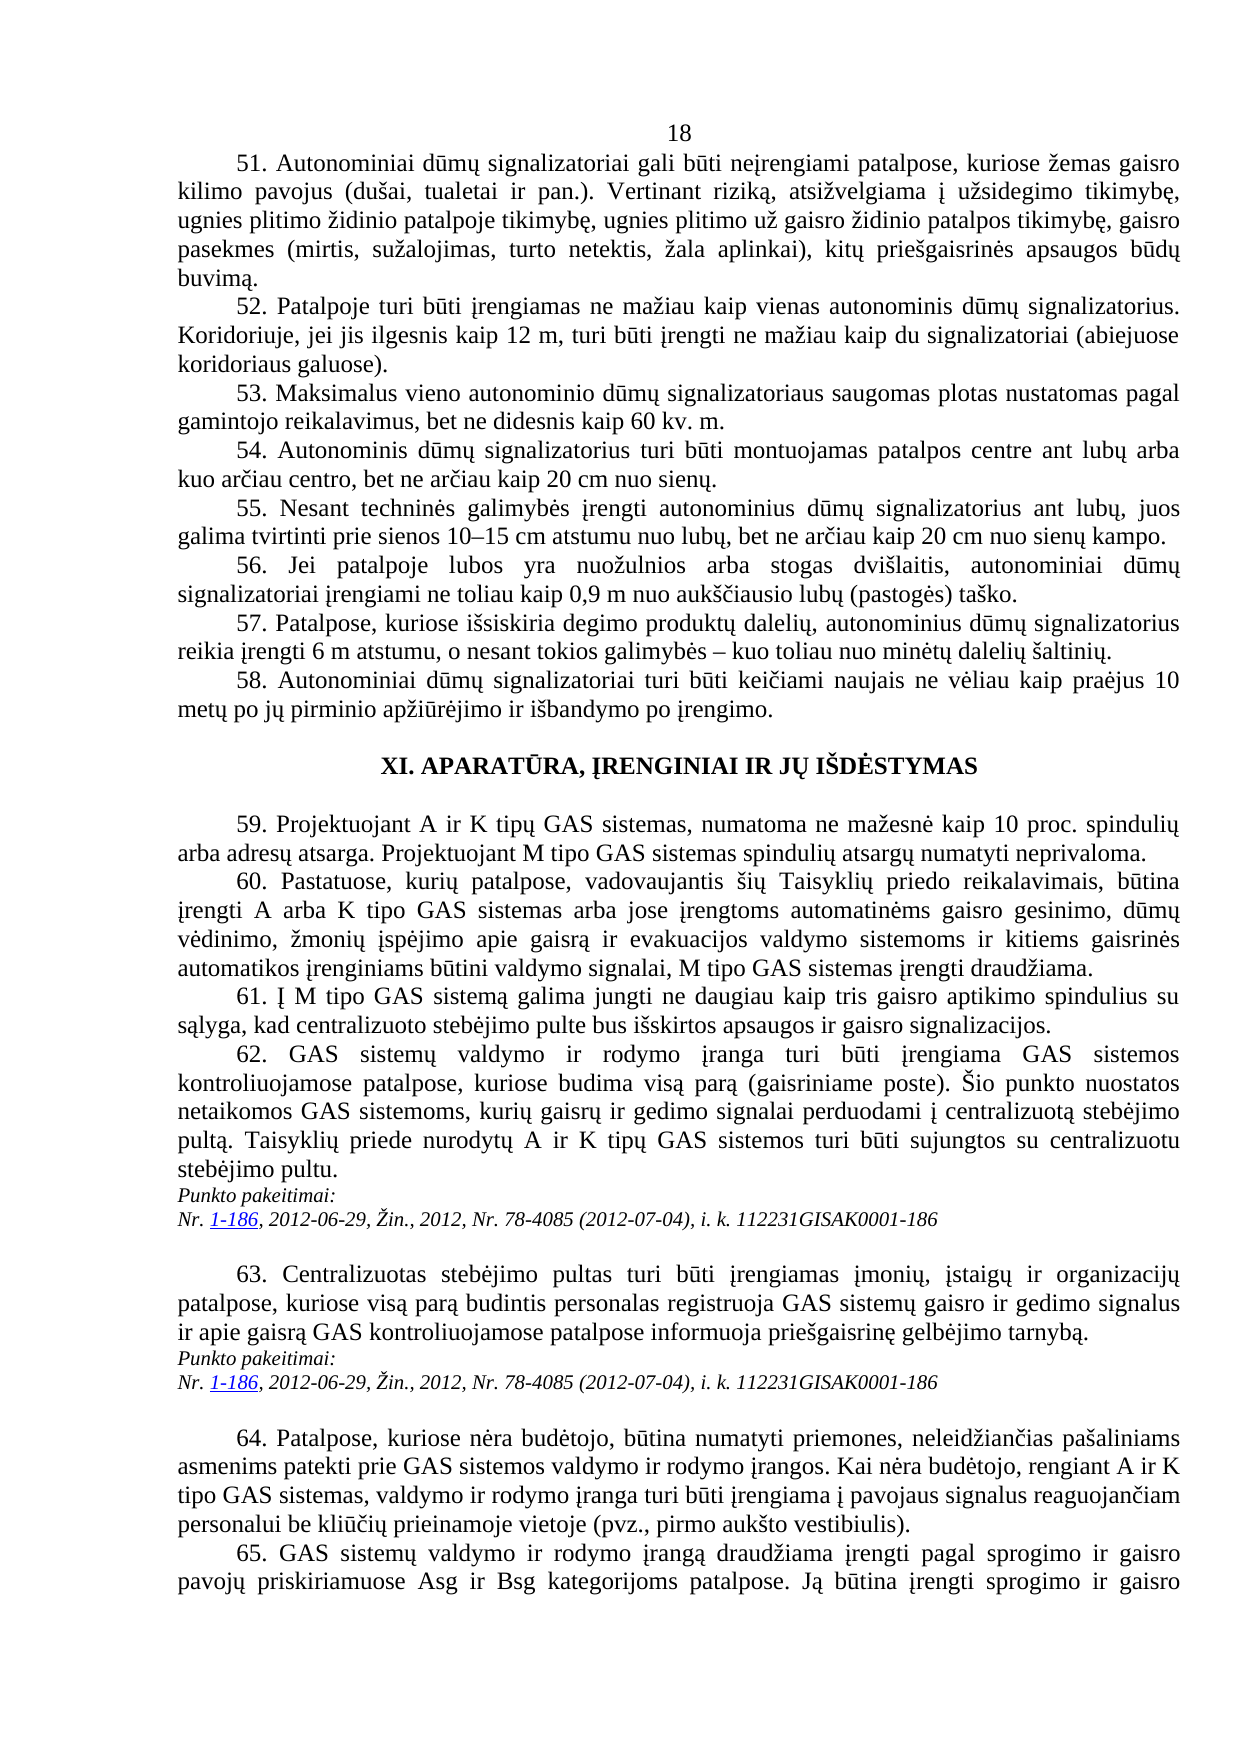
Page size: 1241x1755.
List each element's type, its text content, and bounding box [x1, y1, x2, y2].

text XI. APARATŪRA, ĮRENGINIAI IR JŲ IŠDĖSTYMAS [177, 751, 1181, 780]
text 55. Nesant techninės galimybės įrengti autonominius dūmų signalizatorius ant lubų, juos galima tvirtinti prie sienos 10–15 cm atstumu nuo lubų, bet ne arčiau kaip 20 cm nuo sienų kampo. [177, 493, 1181, 550]
text 52. Patalpoje turi būti įrengiamas ne mažiau kaip vienas autonominis dūmų signalizatorius. Koridoriuje, jei jis ilgesnis kaip 12 m, turi būti įrengti ne mažiau kaip du signalizatoriai (abiejuose koridoriaus galuose). [177, 291, 1181, 378]
text 58. Autonominiai dūmų signalizatoriai turi būti keičiami naujais ne vėliau kaip praėjus 10 metų po jų pirminio apžiūrėjimo ir išbandymo po įrengimo. [177, 665, 1181, 723]
text 59. Projektuojant A ir K tipų GAS sistemas, numatoma ne mažesnė kaip 10 proc. spindulių arba adresų atsarga. Projektuojant M tipo GAS sistemas spindulių atsargų numatyti neprivaloma. [177, 809, 1181, 866]
text 57. Patalpose, kuriose išsiskiria degimo produktų dalelių, autonominius dūmų signalizatorius reikia įrengti 6 m atstumu, o nesant tokios galimybės – kuo toliau nuo minėtų dalelių šaltinių. [177, 608, 1181, 665]
text 51. Autonominiai dūmų signalizatoriai gali būti neįrengiami patalpose, kuriose žemas gaisro kilimo pavojus (dušai, tualetai ir pan.). Vertinant riziką, atsižvelgiama į užsidegimo tikimybę, ugnies plitimo židinio patalpoje tikimybę, ugnies plitimo už gaisro židinio patalpos tikimybę, gaisro pasekmes (mirtis, sužalojimas, turto netektis, žala aplinkai), kitų priešgaisrinės apsaugos būdų buvimą. [177, 148, 1181, 291]
text 56. Jei patalpoje lubos yra nuožulnios arba stogas dvišlaitis, autonominiai dūmų signalizatoriai įrengiami ne toliau kaip 0,9 m nuo aukščiausio lubų (pastogės) taško. [177, 550, 1181, 608]
text 65. GAS sistemų valdymo ir rodymo įrangą draudžiama įrengti pagal sprogimo ir gaisro pavojų priskiriamuose Asg ir Bsg kategorijoms patalpose. Ją būtina įrengti sprogimo ir gaisro [177, 1538, 1181, 1595]
text Punkto pakeitimai: [177, 1346, 1181, 1370]
text 61. Į M tipo GAS sistemą galima jungti ne daugiau kaip tris gaisro aptikimo spindulius su sąlyga, kad centralizuoto stebėjimo pulte bus išskirtos apsaugos ir gaisro signalizacijos. [177, 981, 1181, 1039]
text 60. Pastatuose, kurių patalpose, vadovaujantis šių Taisyklių priedo reikalavimais, būtina įrengti A arba K tipo GAS sistemas arba jose įrengtoms automatinėms gaisro gesinimo, dūmų vėdinimo, žmonių įspėjimo apie gaisrą ir evakuacijos valdymo sistemoms ir kitiems gaisrinės automatikos įrenginiams būtini valdymo signalai, M tipo GAS sistemas įrengti draudžiama. [177, 866, 1181, 981]
text Punkto pakeitimai: [177, 1183, 1181, 1207]
text 62. GAS sistemų valdymo ir rodymo įranga turi būti įrengiama GAS sistemos kontroliuojamose patalpose, kuriose budima visą parą (gaisriniame poste). Šio punkto nuostatos netaikomos GAS sistemoms, kurių gaisrų ir gedimo signalai perduodami į centralizuotą stebėjimo pultą. Taisyklių priede nurodytų A ir K tipų GAS sistemos turi būti sujungtos su centralizuotu stebėjimo pultu. [177, 1039, 1181, 1183]
text 53. Maksimalus vieno autonominio dūmų signalizatoriaus saugomas plotas nustatomas pagal gamintojo reikalavimus, bet ne didesnis kaip 60 kv. m. [177, 378, 1181, 435]
text 54. Autonominis dūmų signalizatorius turi būti montuojamas patalpos centre ant lubų arba kuo arčiau centro, bet ne arčiau kaip 20 cm nuo sienų. [177, 435, 1181, 493]
text 63. Centralizuotas stebėjimo pultas turi būti įrengiamas įmonių, įstaigų ir organizacijų patalpose, kuriose visą parą budintis personalas registruoja GAS sistemų gaisro ir gedimo signalus ir apie gaisrą GAS kontroliuojamose patalpose informuoja priešgaisrinę gelbėjimo tarnybą. [177, 1259, 1181, 1346]
text Nr. 1-186, 2012-06-29, Žin., 2012, Nr. 78-4085 (2012-07-04), i. k. 112231GISAK0001-186 [177, 1370, 1181, 1394]
text Nr. 1-186, 2012-06-29, Žin., 2012, Nr. 78-4085 (2012-07-04), i. k. 112231GISAK0001-186 [177, 1207, 1181, 1231]
text 64. Patalpose, kuriose nėra budėtojo, būtina numatyti priemones, neleidžiančias pašaliniams asmenims patekti prie GAS sistemos valdymo ir rodymo įrangos. Kai nėra budėtojo, rengiant A ir K tipo GAS sistemas, valdymo ir rodymo įranga turi būti įrengiama į pavojaus signalus reaguojančiam personalui be kliūčių prieinamoje vietoje (pvz., pirmo aukšto vestibiulis). [177, 1423, 1181, 1538]
